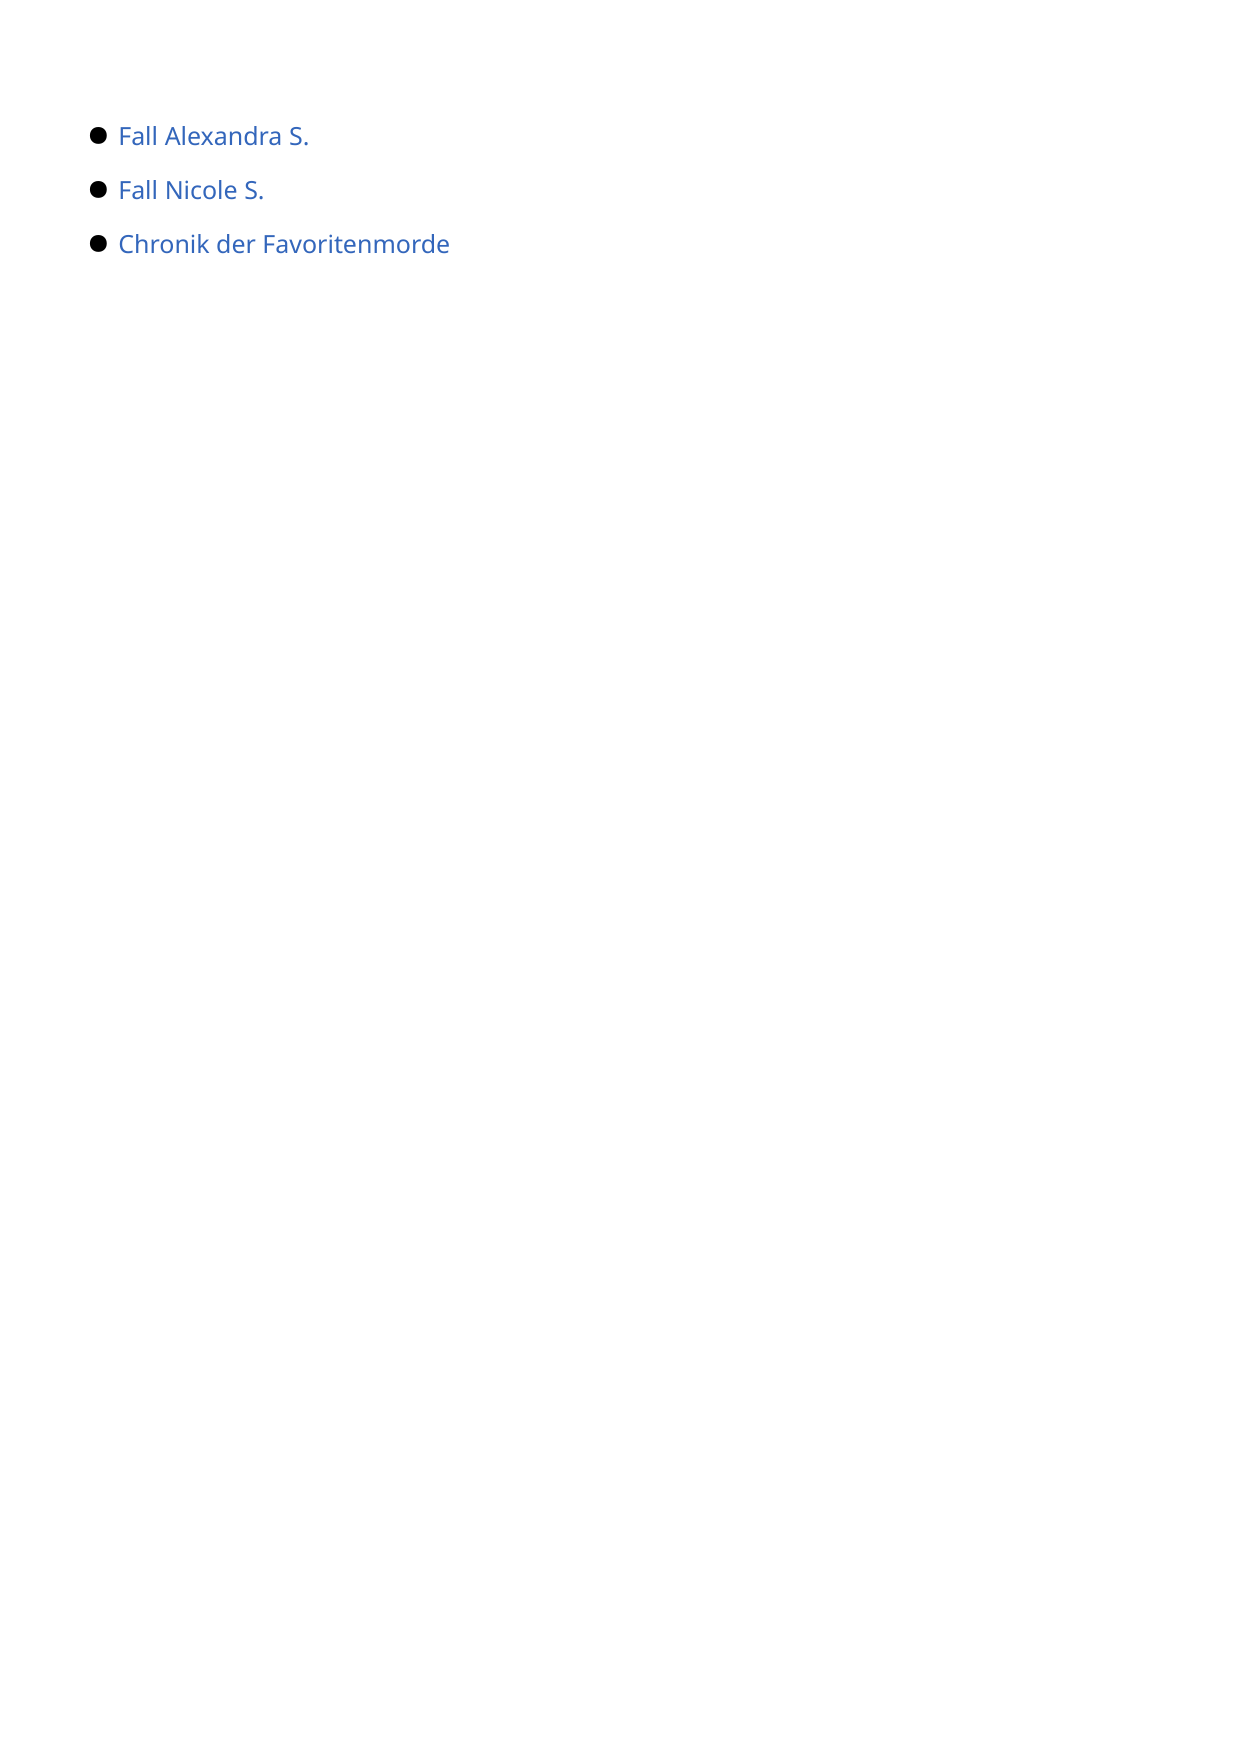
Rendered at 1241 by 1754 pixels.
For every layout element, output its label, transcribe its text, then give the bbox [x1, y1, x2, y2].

list Fall Alexandra S. [118, 118, 1122, 152]
list Chronik der Favoritenmorde [118, 227, 1122, 261]
list Fall Nicole S. [118, 173, 1122, 207]
